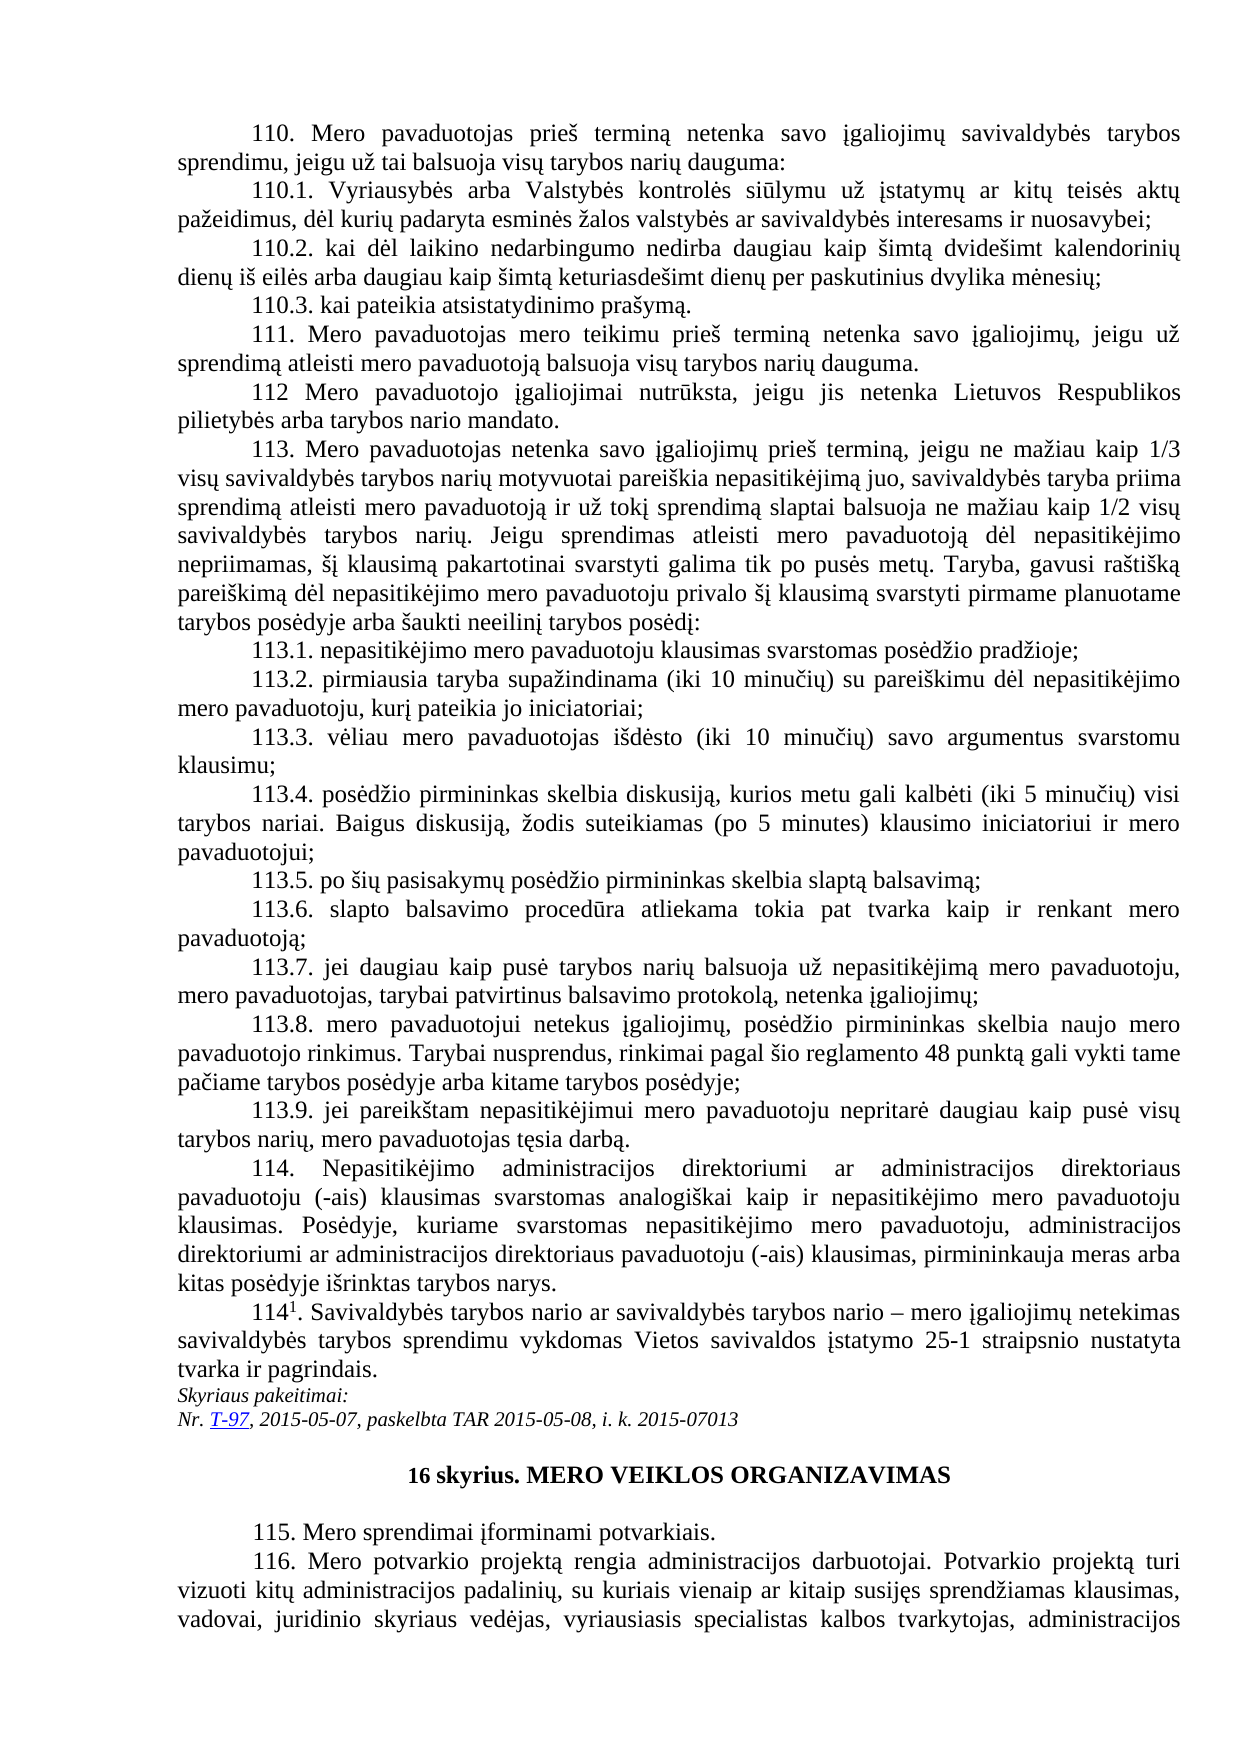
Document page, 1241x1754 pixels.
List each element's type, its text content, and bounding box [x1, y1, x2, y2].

text 110.3. kai pateikia atsistatydinimo prašymą. [177, 291, 1181, 319]
text Skyriaus pakeitimai: [177, 1383, 1181, 1407]
text 113.4. posėdžio pirmininkas skelbia diskusiją, kurios metu gali kalbėti (iki 5 minučių) visi tarybos nariai. Baigus diskusiją, žodis suteikiamas (po 5 minutes) klausimo iniciatoriui ir mero pavaduotojui; [177, 779, 1181, 866]
text 111. Mero pavaduotojas mero teikimu prieš terminą netenka savo įgaliojimų, jeigu už sprendimą atleisti mero pavaduotoją balsuoja visų tarybos narių dauguma. [177, 319, 1181, 377]
text Nr. T-97, 2015-05-07, paskelbta TAR 2015-05-08, i. k. 2015-07013 [177, 1407, 1181, 1431]
text 1141. Savivaldybės tarybos nario ar savivaldybės tarybos nario – mero įgaliojimų netekimas savivaldybės tarybos sprendimu vykdomas Vietos savivaldos įstatymo 25-1 straipsnio nustatyta tvarka ir pagrindais. [177, 1297, 1181, 1383]
text 110.2. kai dėl laikino nedarbingumo nedirba daugiau kaip šimtą dvidešimt kalendorinių dienų iš eilės arba daugiau kaip šimtą keturiasdešimt dienų per paskutinius dvylika mėnesių; [177, 233, 1181, 291]
text 113.1. nepasitikėjimo mero pavaduotoju klausimas svarstomas posėdžio pradžioje; [177, 636, 1181, 664]
text 110.1. Vyriausybės arba Valstybės kontrolės siūlymu už įstatymų ar kitų teisės aktų pažeidimus, dėl kurių padaryta esminės žalos valstybės ar savivaldybės interesams ir nuosavybei; [177, 176, 1181, 233]
text 113. Mero pavaduotojas netenka savo įgaliojimų prieš terminą, jeigu ne mažiau kaip 1/3 visų savivaldybės tarybos narių motyvuotai pareiškia nepasitikėjimą juo, savivaldybės taryba priima sprendimą atleisti mero pavaduotoją ir už tokį sprendimą slaptai balsuoja ne mažiau kaip 1/2 visų savivaldybės tarybos narių. Jeigu sprendimas atleisti mero pavaduotoją dėl nepasitikėjimo nepriimamas, šį klausimą pakartotinai svarstyti galima tik po pusės metų. Taryba, gavusi raštišką pareiškimą dėl nepasitikėjimo mero pavaduotoju privalo šį klausimą svarstyti pirmame planuotame tarybos posėdyje arba šaukti neeilinį tarybos posėdį: [177, 434, 1181, 636]
text 110. Mero pavaduotojas prieš terminą netenka savo įgaliojimų savivaldybės tarybos sprendimu, jeigu už tai balsuoja visų tarybos narių dauguma: [177, 118, 1181, 176]
text 113.8. mero pavaduotojui netekus įgaliojimų, posėdžio pirmininkas skelbia naujo mero pavaduotojo rinkimus. Tarybai nusprendus, rinkimai pagal šio reglamento 48 punktą gali vykti tame pačiame tarybos posėdyje arba kitame tarybos posėdyje; [177, 1009, 1181, 1096]
text 16 skyrius. MERO VEIKLOS ORGANIZAVIMAS [177, 1460, 1181, 1489]
text 116. Mero potvarkio projektą rengia administracijos darbuotojai. Potvarkio projektą turi vizuoti kitų administracijos padalinių, su kuriais vienaip ar kitaip susijęs sprendžiamas klausimas, vadovai, juridinio skyriaus vedėjas, vyriausiasis specialistas kalbos tvarkytojas, administracijos [177, 1546, 1181, 1632]
text 113.5. po šių pasisakymų posėdžio pirmininkas skelbia slaptą balsavimą; [177, 866, 1181, 894]
text 113.7. jei daugiau kaip pusė tarybos narių balsuoja už nepasitikėjimą mero pavaduotoju, mero pavaduotojas, tarybai patvirtinus balsavimo protokolą, netenka įgaliojimų; [177, 952, 1181, 1009]
text 113.6. slapto balsavimo procedūra atliekama tokia pat tvarka kaip ir renkant mero pavaduotoją; [177, 894, 1181, 952]
text 112 Mero pavaduotojo įgaliojimai nutrūksta, jeigu jis netenka Lietuvos Respublikos pilietybės arba tarybos nario mandato. [177, 377, 1181, 434]
text 113.9. jei pareikštam nepasitikėjimui mero pavaduotoju nepritarė daugiau kaip pusė visų tarybos narių, mero pavaduotojas tęsia darbą. [177, 1096, 1181, 1153]
text 114. Nepasitikėjimo administracijos direktoriumi ar administracijos direktoriaus pavaduotoju (-ais) klausimas svarstomas analogiškai kaip ir nepasitikėjimo mero pavaduotoju klausimas. Posėdyje, kuriame svarstomas nepasitikėjimo mero pavaduotoju, administracijos direktoriumi ar administracijos direktoriaus pavaduotoju (-ais) klausimas, pirmininkauja meras arba kitas posėdyje išrinktas tarybos narys. [177, 1153, 1181, 1297]
text 113.2. pirmiausia taryba supažindinama (iki 10 minučių) su pareiškimu dėl nepasitikėjimo mero pavaduotoju, kurį pateikia jo iniciatoriai; [177, 664, 1181, 722]
text 113.3. vėliau mero pavaduotojas išdėsto (iki 10 minučių) savo argumentus svarstomu klausimu; [177, 722, 1181, 779]
text 115. Mero sprendimai įforminami potvarkiais. [177, 1517, 1181, 1546]
